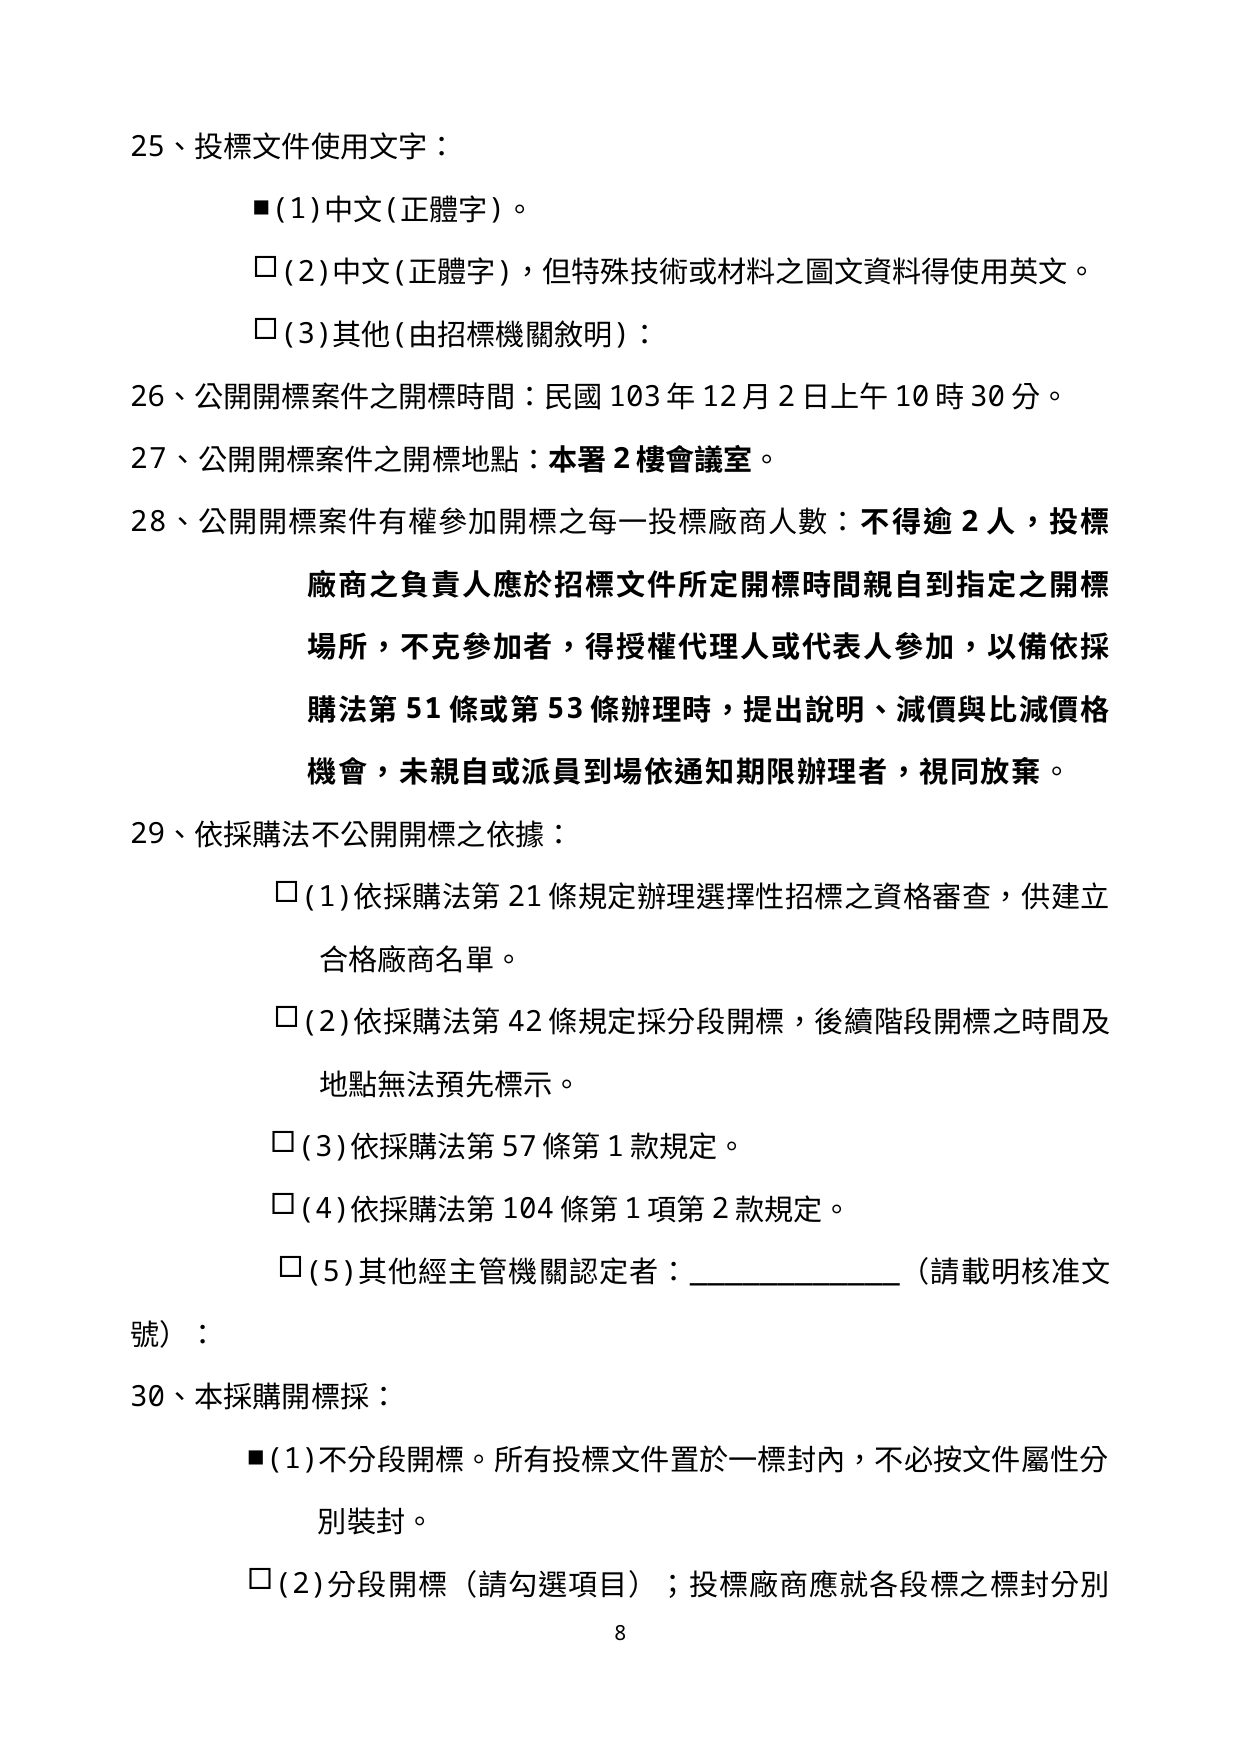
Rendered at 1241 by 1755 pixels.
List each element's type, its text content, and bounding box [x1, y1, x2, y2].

list 投標文件使用文字： [130, 103, 1110, 166]
list 公開開標案件之開標時間：民國103年12月2日上午10時30分。 [130, 353, 1110, 416]
list 公開開標案件之開標地點：本署2樓會議室。 [130, 416, 1110, 478]
text ■(1)不分段開標。所有投標文件置於一標封內，不必按文件屬性分別裝封。 [247, 1416, 1110, 1541]
list 本採購開標採： [130, 1353, 1110, 1416]
text (5)其他經主管機關認定者：____________（請載明核准文號）： [130, 1228, 1110, 1353]
text (1)依採購法第21條規定辦理選擇性招標之資格審查，供建立合格廠商名單。 [130, 853, 1110, 978]
text (4)依採購法第104條第1項第2款規定。 [130, 1166, 1110, 1228]
text (3)依採購法第57條第1款規定。 [130, 1103, 1110, 1166]
text ■(1)中文(正體字)。 [130, 166, 1110, 228]
text (2)分段開標（請勾選項目）；投標廠商應就各段標之標封分別 [247, 1541, 1110, 1603]
list 公開開標案件有權參加開標之每一投標廠商人數：不得逾2人，投標廠商之負責人應於招標文件所定開標時間親自到指定之開標場所，不克參加者，得授權代理人或代表人參加，以備依採購法第51條或第53條辦理時，提出說明、減價與比減價格機會，未親自或派員到場依通知期限辦理者，視同放棄。 [130, 478, 1110, 791]
list 依採購法不公開開標之依據： [130, 791, 1110, 853]
text (3)其他(由招標機關敘明)： [130, 291, 1110, 353]
text (2)依採購法第42條規定採分段開標，後續階段開標之時間及地點無法預先標示。 [130, 978, 1110, 1103]
text (2)中文(正體字)，但特殊技術或材料之圖文資料得使用英文。 [130, 228, 1110, 291]
